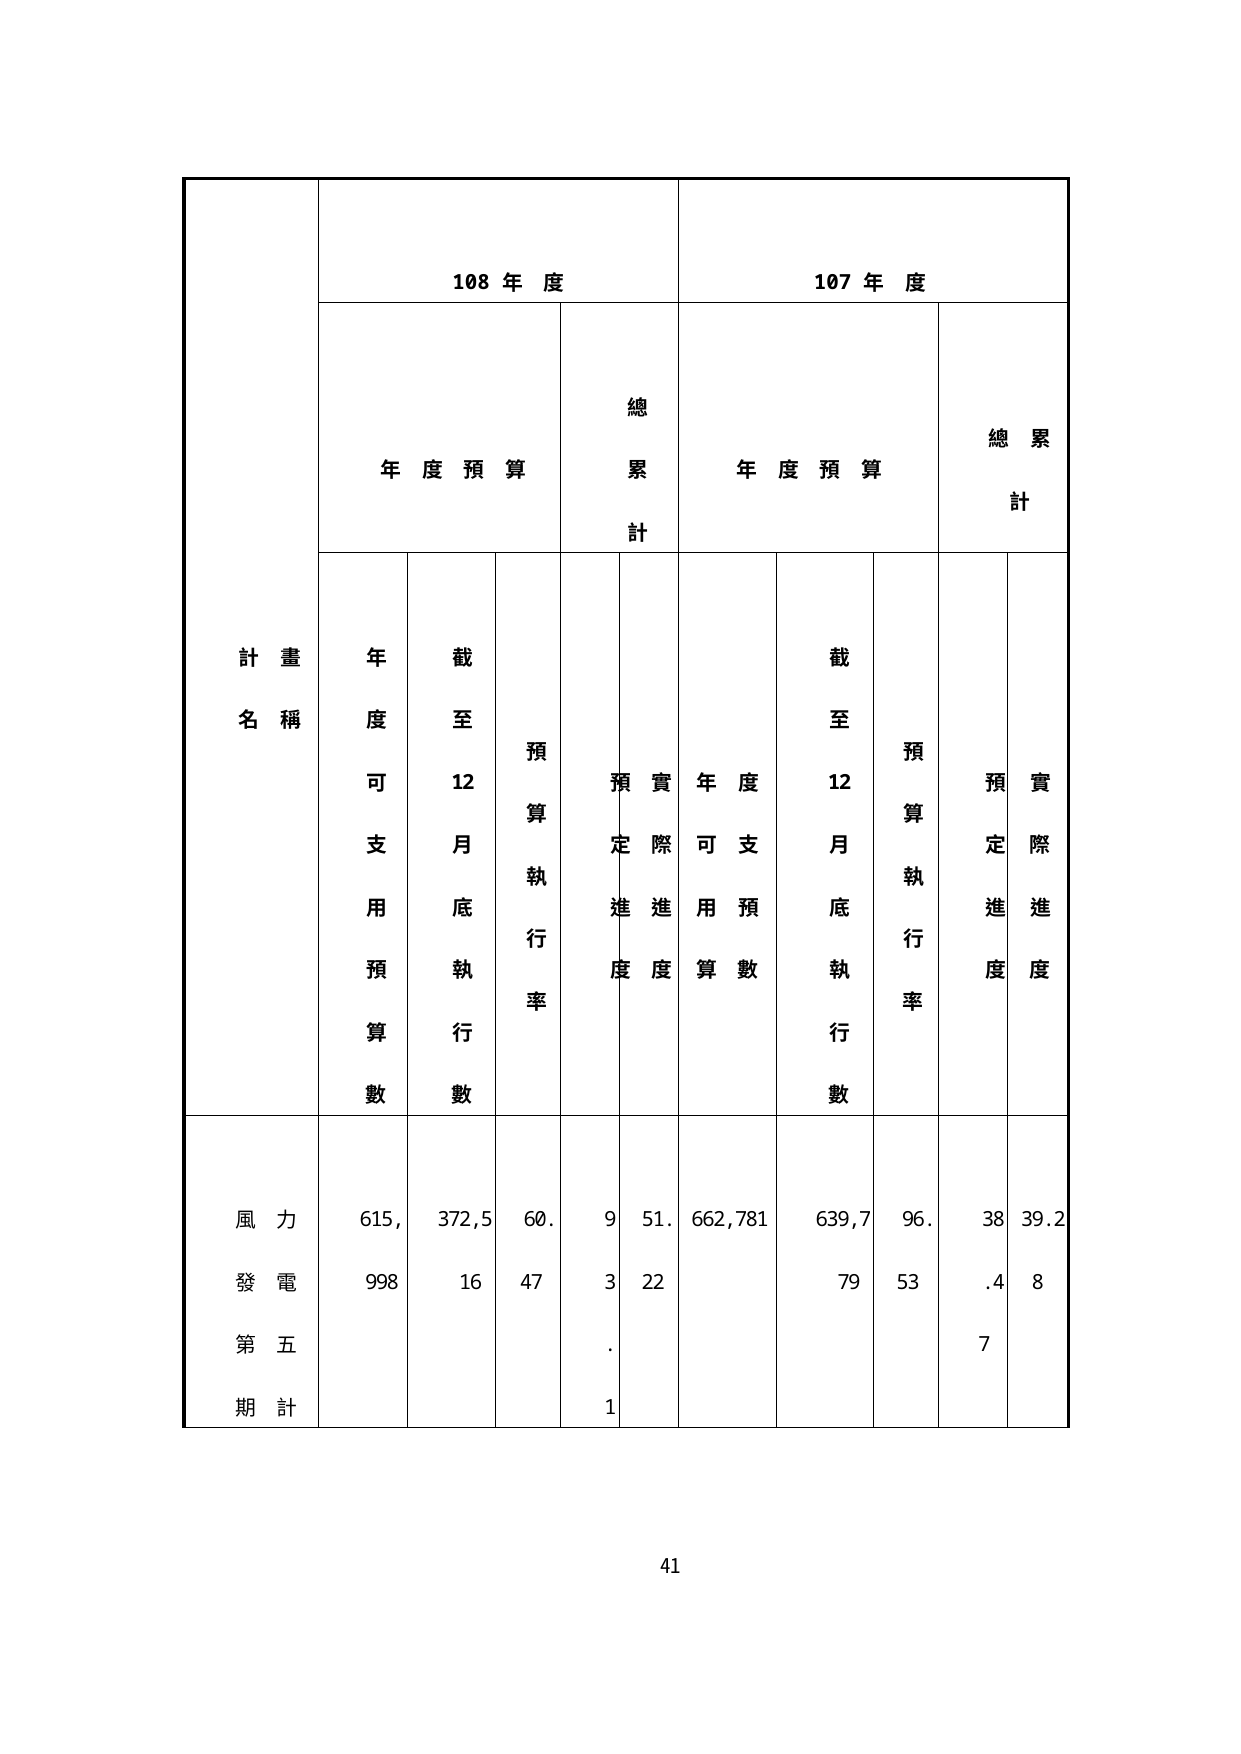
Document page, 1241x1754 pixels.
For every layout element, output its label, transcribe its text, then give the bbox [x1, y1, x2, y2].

table_cell 預定 進度 [939, 553, 1007, 1115]
table_cell 實際進度 [620, 553, 678, 1115]
table_cell 年度可支用預算數 [679, 553, 776, 1115]
table_cell 96.53 [874, 1116, 938, 1427]
table_cell 預算執行率 [874, 553, 938, 1115]
table_cell 662,781 [679, 1116, 776, 1427]
table_cell 年度預算 [679, 303, 938, 552]
table_cell 總累計 [561, 303, 678, 552]
table_cell 39.28 [1008, 1116, 1067, 1427]
table_header 計畫名稱 [186, 180, 318, 1115]
table_cell 372,516 [408, 1116, 495, 1427]
table_cell 預算執行率 [496, 553, 560, 1115]
table_cell 預定進度 [561, 553, 619, 1115]
table_cell 截至12月底執行數 [777, 553, 873, 1115]
table_cell 年度可支用預算數 [319, 553, 407, 1115]
table_cell 實際 進度 [1008, 553, 1067, 1115]
table_cell 38.47 [939, 1116, 1007, 1427]
table_header 108年度 [319, 180, 678, 302]
table_cell 風力發電第五期計 [186, 1116, 318, 1427]
table_cell 總累計 [939, 303, 1067, 552]
table_cell 60.47 [496, 1116, 560, 1427]
table_header 107年度 [679, 180, 1067, 302]
table_cell 51.22 [620, 1116, 678, 1427]
table_cell 615,998 [319, 1116, 407, 1427]
table_cell 截至12月底執行數 [408, 553, 495, 1115]
table_cell 93.1 [561, 1116, 619, 1427]
table_cell 年度預算 [319, 303, 560, 552]
table_cell 639,779 [777, 1116, 873, 1427]
